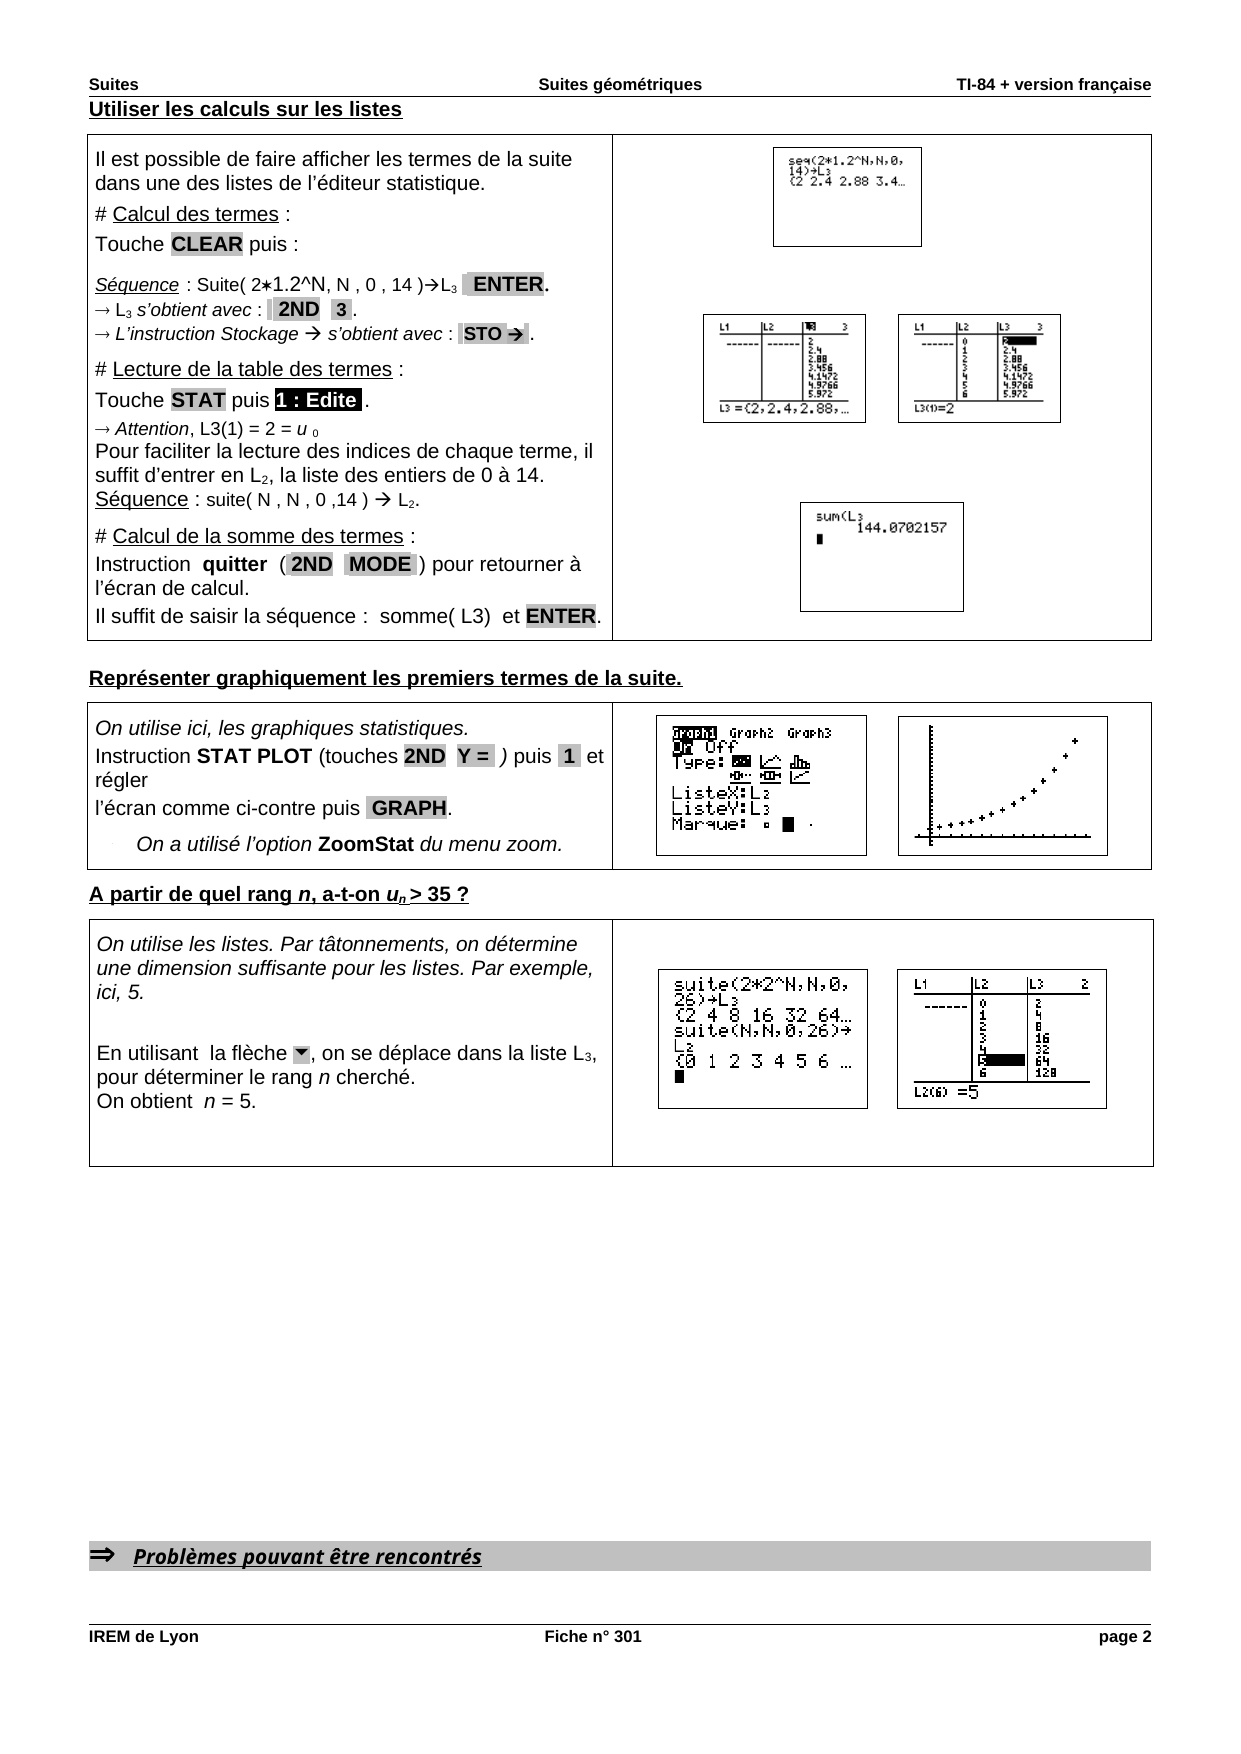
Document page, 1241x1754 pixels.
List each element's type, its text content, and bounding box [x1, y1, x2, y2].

picture [672, 724, 851, 847]
picture [674, 977, 852, 1100]
text  Problèmes pouvant être rencontrés [89, 1541, 1151, 1571]
text Représenter graphiquement les premiers termes de la suite. [89, 665, 1151, 689]
picture [789, 156, 906, 239]
table_header [613, 920, 1153, 1166]
picture [914, 725, 1092, 847]
text A partir de quel rang n, a-t-on un > 35 ? [89, 882, 1151, 906]
table_header [613, 703, 1151, 868]
picture [719, 322, 850, 415]
picture [913, 977, 1091, 1100]
subtitle Utiliser les calculs sur les listes [89, 97, 1151, 121]
picture [914, 322, 1045, 415]
table_header [613, 135, 1151, 640]
picture [816, 511, 948, 604]
table_header On utilise les listes. Par tâtonnements, on détermine une dimension suffisante pour les listes. Par exemple, ici, 5. En utilisant la flèche , on se déplace dans la liste L3, pour déterminer le rang n cherché. On obtient n = 5. [90, 920, 612, 1166]
table_header On utilise ici, les graphiques statistiques. Instruction STAT PLOT (touches 2ND Y = ) puis .1. et régler l’écran comme ci-contre puis GRAPH. On a utilisé l’option ZoomStat du menu zoom. [88, 703, 612, 868]
table_header Il est possible de faire afficher les termes de la suite dans une des listes de l’éditeur statistique. # Calcul des termes : Touche CLEAR puis : Séquence : Suite( 21.2^N, N , 0 , 14 )L3 . ENTER.  L3 s’obtient avec : . 2ND .3..  L’instruction Stockage  s’obtient avec : .STO .. # Lecture de la table des termes : Touche STAT puis 1 : Edite. .  Attention, L3(1) = 2 = u 0 Pour faciliter la lecture des indices de chaque terme, il suffit d’entrer en L2, la liste des entiers de 0 à 14. Séquence : suite( N , N , 0 ,14 )  L2. # Calcul de la somme des termes : Instruction .quitter. (.2ND .MODE. ) pour retourner à l’écran de calcul. Il suffit de saisir la séquence : somme( L3) et ENTER. [88, 135, 612, 640]
